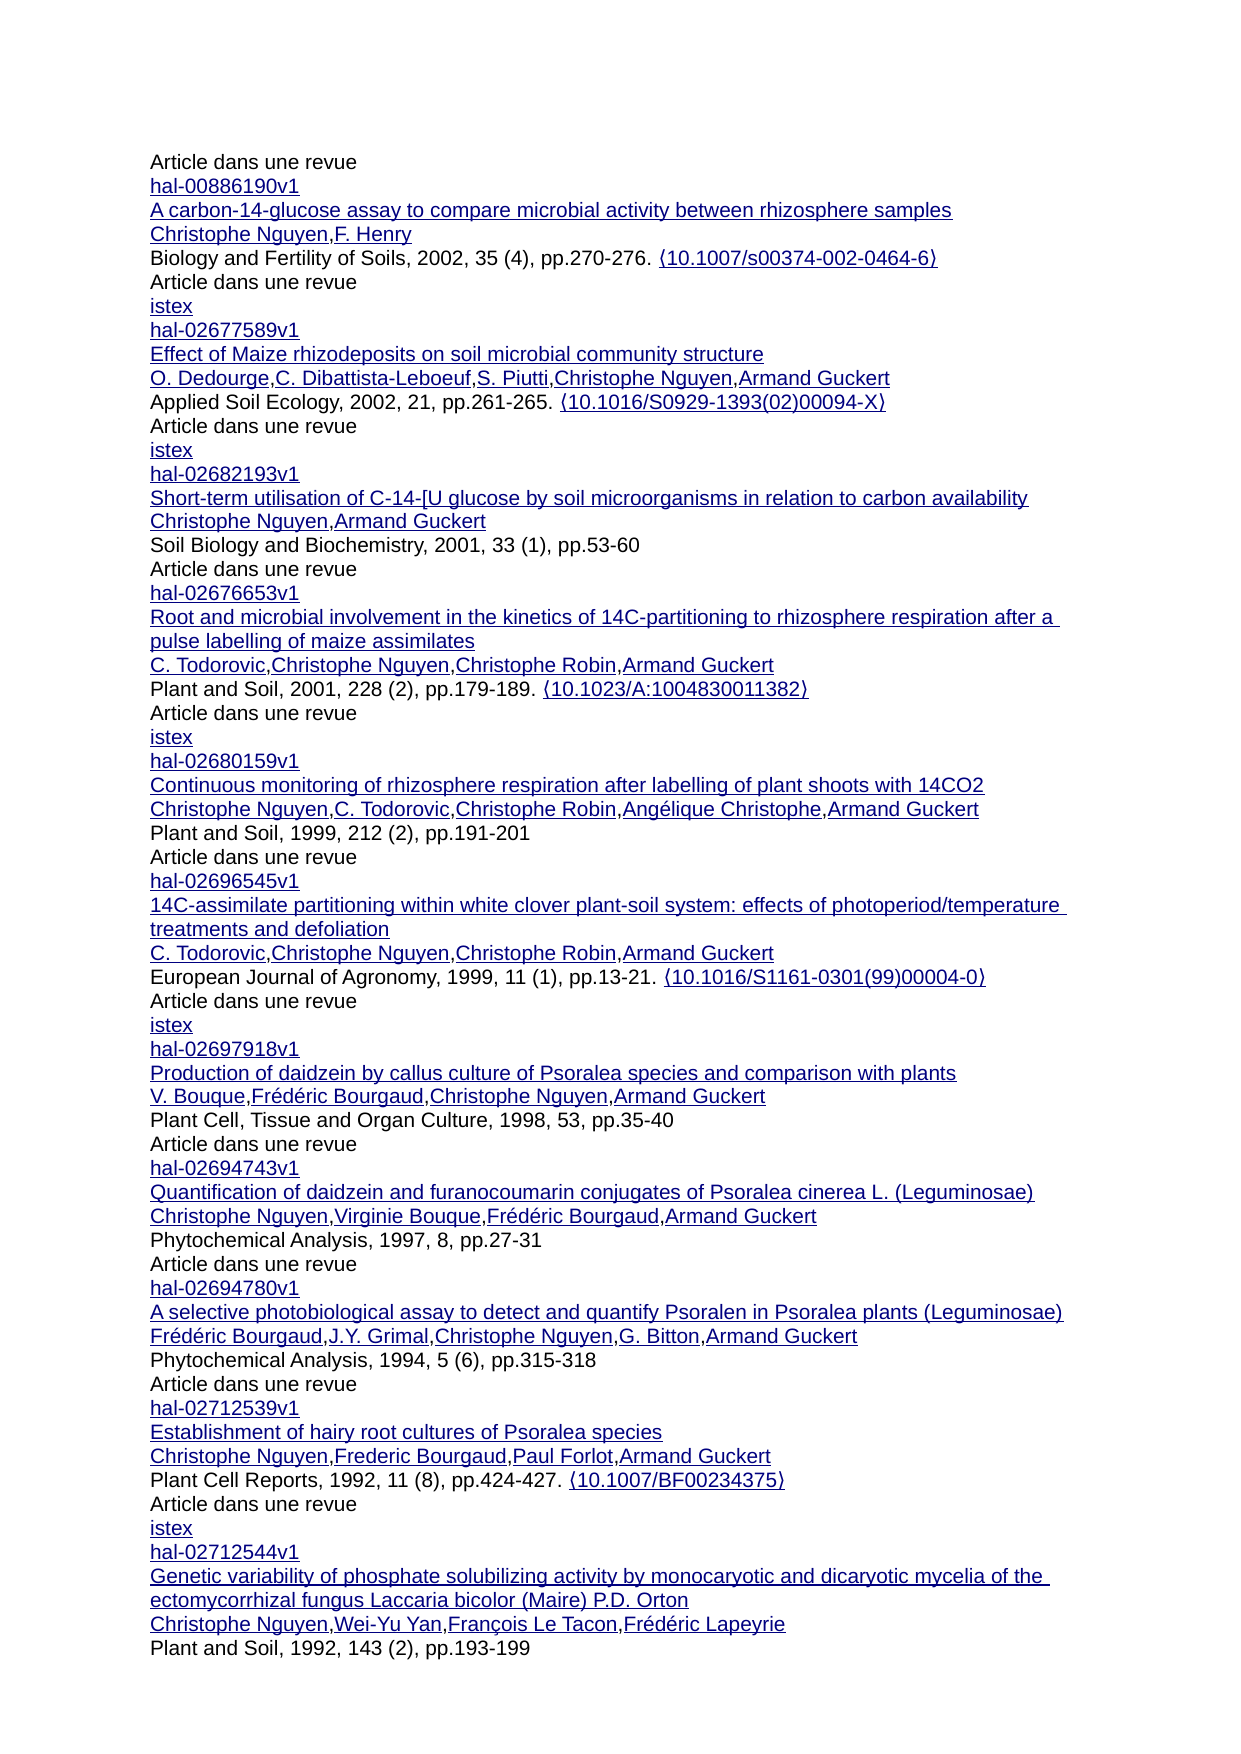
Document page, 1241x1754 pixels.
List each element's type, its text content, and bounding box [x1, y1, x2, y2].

table_cell A selective photobiological assay to detect and quantify Psoralen in Psoralea plants (Leguminosae) Frédéric Bourgaud,J.Y. Grimal,Christophe Nguyen,G. Bitton,Armand Guckert Phytochemical Analysis, 1994, 5 (6), pp.315-318 Article dans une revue hal-02712539v1 [150, 1300, 1090, 1420]
table_cell Genetic variability of phosphate solubilizing activity by monocaryotic and dicaryotic mycelia of the ectomycorrhizal fungus Laccaria bicolor (Maire) P.D. Orton Christophe Nguyen,Wei-Yu Yan,François Le Tacon,Frédéric Lapeyrie Plant and Soil, 1992, 143 (2), pp.193-199 [150, 1564, 1090, 1659]
table_cell Effect of Maize rhizodeposits on soil microbial community structure O. Dedourge,C. Dibattista-Leboeuf,S. Piutti,Christophe Nguyen,Armand Guckert Applied Soil Ecology, 2002, 21, pp.261-265. ⟨10.1016/S0929-1393(02)00094-X⟩ Article dans une revue istex hal-02682193v1 [150, 342, 1090, 485]
table_cell Root and microbial involvement in the kinetics of 14C-partitioning to rhizosphere respiration after a pulse labelling of maize assimilates C. Todorovic,Christophe Nguyen,Christophe Robin,Armand Guckert Plant and Soil, 2001, 228 (2), pp.179-189. ⟨10.1023/A:1004830011382⟩ Article dans une revue istex hal-02680159v1 [150, 605, 1090, 773]
table_cell 14C-assimilate partitioning within white clover plant-soil system: effects of photoperiod/temperature treatments and defoliation C. Todorovic,Christophe Nguyen,Christophe Robin,Armand Guckert European Journal of Agronomy, 1999, 11 (1), pp.13-21. ⟨10.1016/S1161-0301(99)00004-0⟩ Article dans une revue istex hal-02697918v1 [150, 893, 1090, 1060]
table_cell Quantification of daidzein and furanocoumarin conjugates of Psoralea cinerea L. (Leguminosae) Christophe Nguyen,Virginie Bouque,Frédéric Bourgaud,Armand Guckert Phytochemical Analysis, 1997, 8, pp.27-31 Article dans une revue hal-02694780v1 [150, 1180, 1090, 1300]
table_cell Article dans une revue hal-00886190v1 [150, 150, 1090, 198]
table_cell Production of daidzein by callus culture of Psoralea species and comparison with plants V. Bouque,Frédéric Bourgaud,Christophe Nguyen,Armand Guckert Plant Cell, Tissue and Organ Culture, 1998, 53, pp.35-40 Article dans une revue hal-02694743v1 [150, 1060, 1090, 1180]
table_cell Establishment of hairy root cultures of Psoralea species Christophe Nguyen,Frederic Bourgaud,Paul Forlot,Armand Guckert Plant Cell Reports, 1992, 11 (8), pp.424-427. ⟨10.1007/BF00234375⟩ Article dans une revue istex hal-02712544v1 [150, 1420, 1090, 1563]
table_cell Continuous monitoring of rhizosphere respiration after labelling of plant shoots with 14CO2 Christophe Nguyen,C. Todorovic,Christophe Robin,Angélique Christophe,Armand Guckert Plant and Soil, 1999, 212 (2), pp.191-201 Article dans une revue hal-02696545v1 [150, 773, 1090, 893]
table_cell A carbon-14-glucose assay to compare microbial activity between rhizosphere samples Christophe Nguyen,F. Henry Biology and Fertility of Soils, 2002, 35 (4), pp.270-276. ⟨10.1007/s00374-002-0464-6⟩ Article dans une revue istex hal-02677589v1 [150, 198, 1090, 342]
table_cell Short-term utilisation of C-14-[U glucose by soil microorganisms in relation to carbon availability Christophe Nguyen,Armand Guckert Soil Biology and Biochemistry, 2001, 33 (1), pp.53-60 Article dans une revue hal-02676653v1 [150, 485, 1090, 605]
